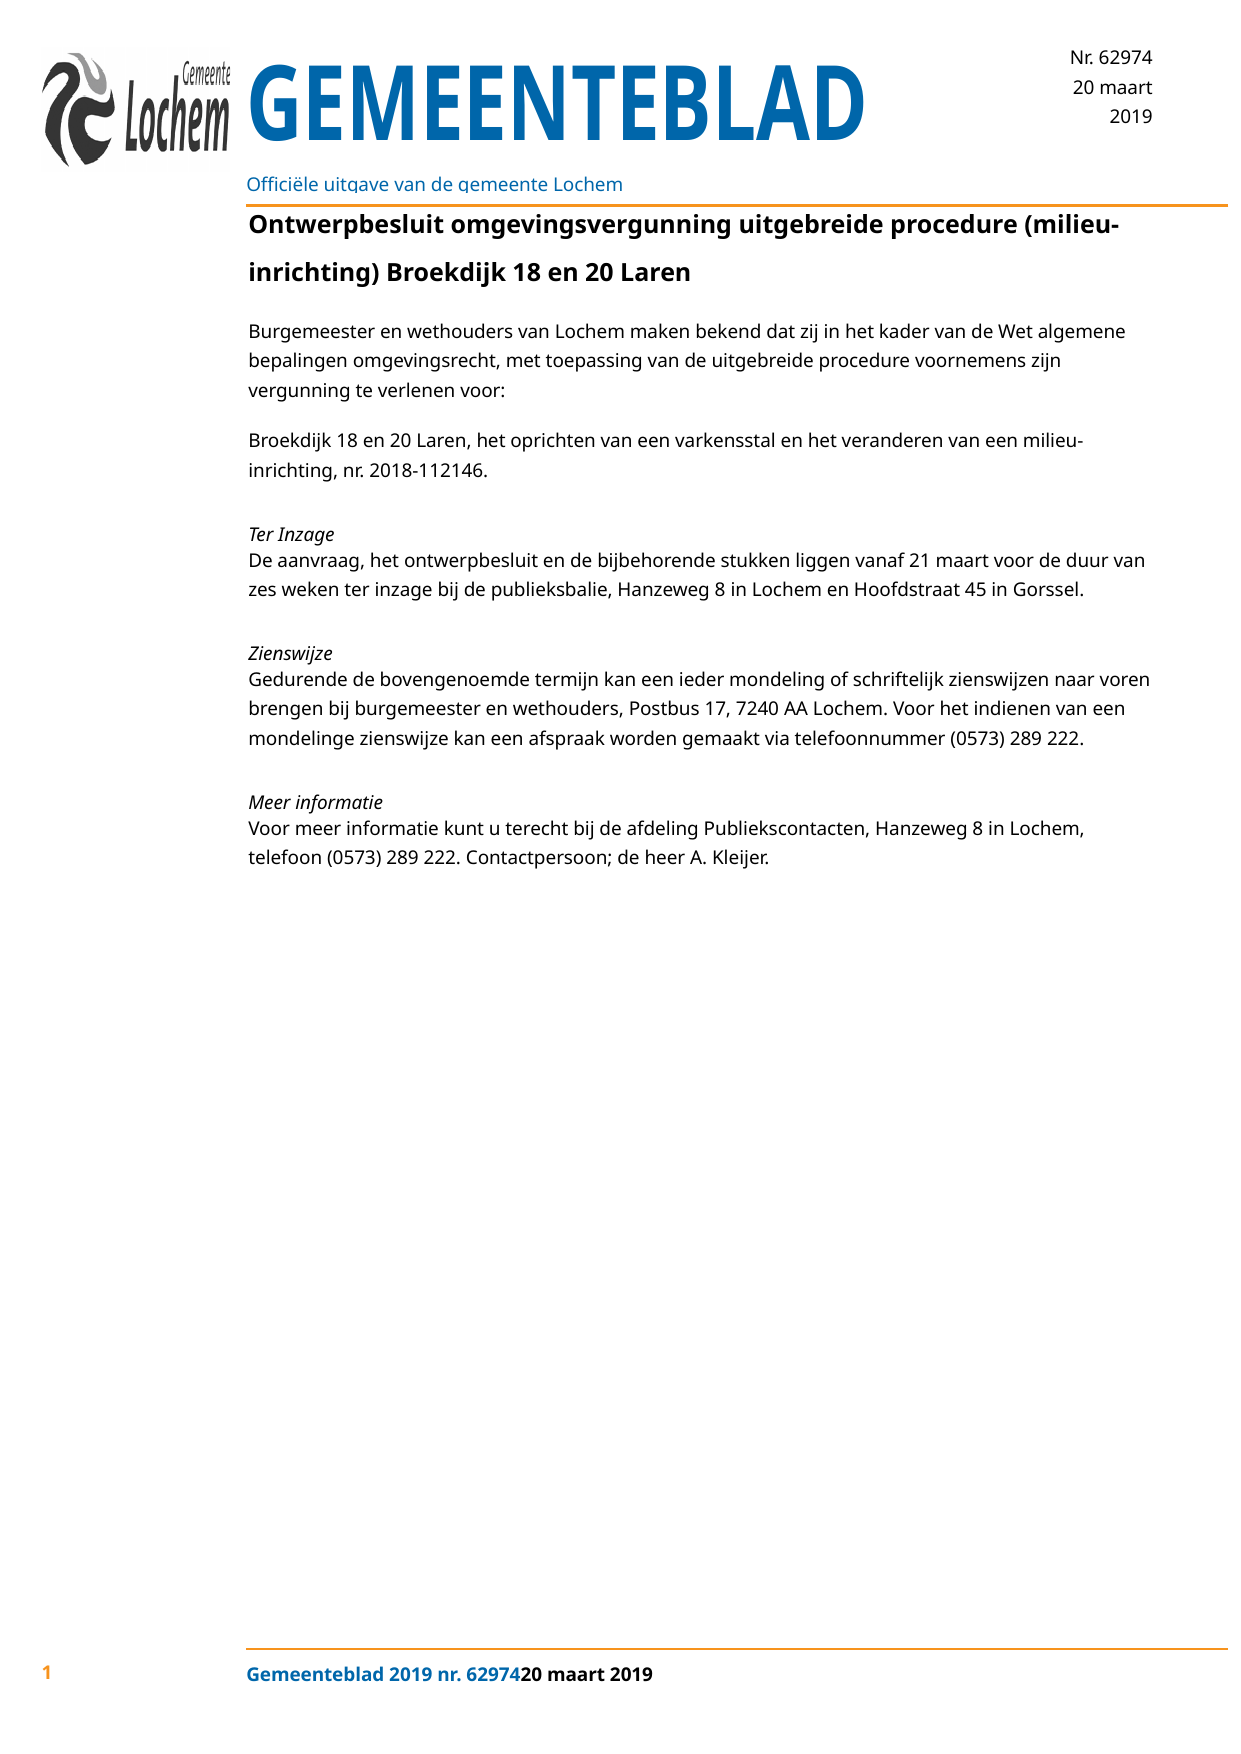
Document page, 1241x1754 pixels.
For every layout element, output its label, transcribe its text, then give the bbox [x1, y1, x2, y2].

text De aanvraag, het ontwerpbesluit en de bijbehorende stukken liggen vanaf 21 maart voor de duur van zes weken ter inzage bij de publieksbalie, Hanzeweg 8 in Lochem en Hoofdstraat 45 in Gorssel. [248, 547, 1152, 602]
picture [41, 47, 231, 172]
text Meer informatie [248, 789, 1152, 815]
text Burgemeester en wethouders van Lochem maken bekend dat zij in het kader van de Wet algemene bepalingen omgevingsrecht, met toepassing van de uitgebreide procedure voornemens zijn vergunning te verlenen voor: [248, 318, 1152, 403]
text Zienswijze [248, 640, 1152, 666]
text Gedurende de bovengenoemde termijn kan een ieder mondeling of schriftelijk zienswijzen naar voren brengen bij burgemeester en wethouders, Postbus 17, 7240 AA Lochem. Voor het indienen van een mondelinge zienswijze kan een afspraak worden gemaakt via telefoonnummer (0573) 289 222. [248, 666, 1152, 751]
text Voor meer informatie kunt u terecht bij de afdeling Publiekscontacten, Hanzeweg 8 in Lochem, telefoon (0573) 289 222. Contactpersoon; de heer A. Kleijer. [248, 815, 1152, 870]
text Ter Inzage [248, 521, 1152, 547]
text Ontwerpbesluit omgevingsvergunning uitgebreide procedure (milieu-inrichting) Broekdijk 18 en 20 Laren [248, 207, 1152, 288]
text Broekdijk 18 en 20 Laren, het oprichten van een varkensstal en het veranderen van een milieu-inrichting, nr. 2018-112146. [248, 427, 1152, 483]
